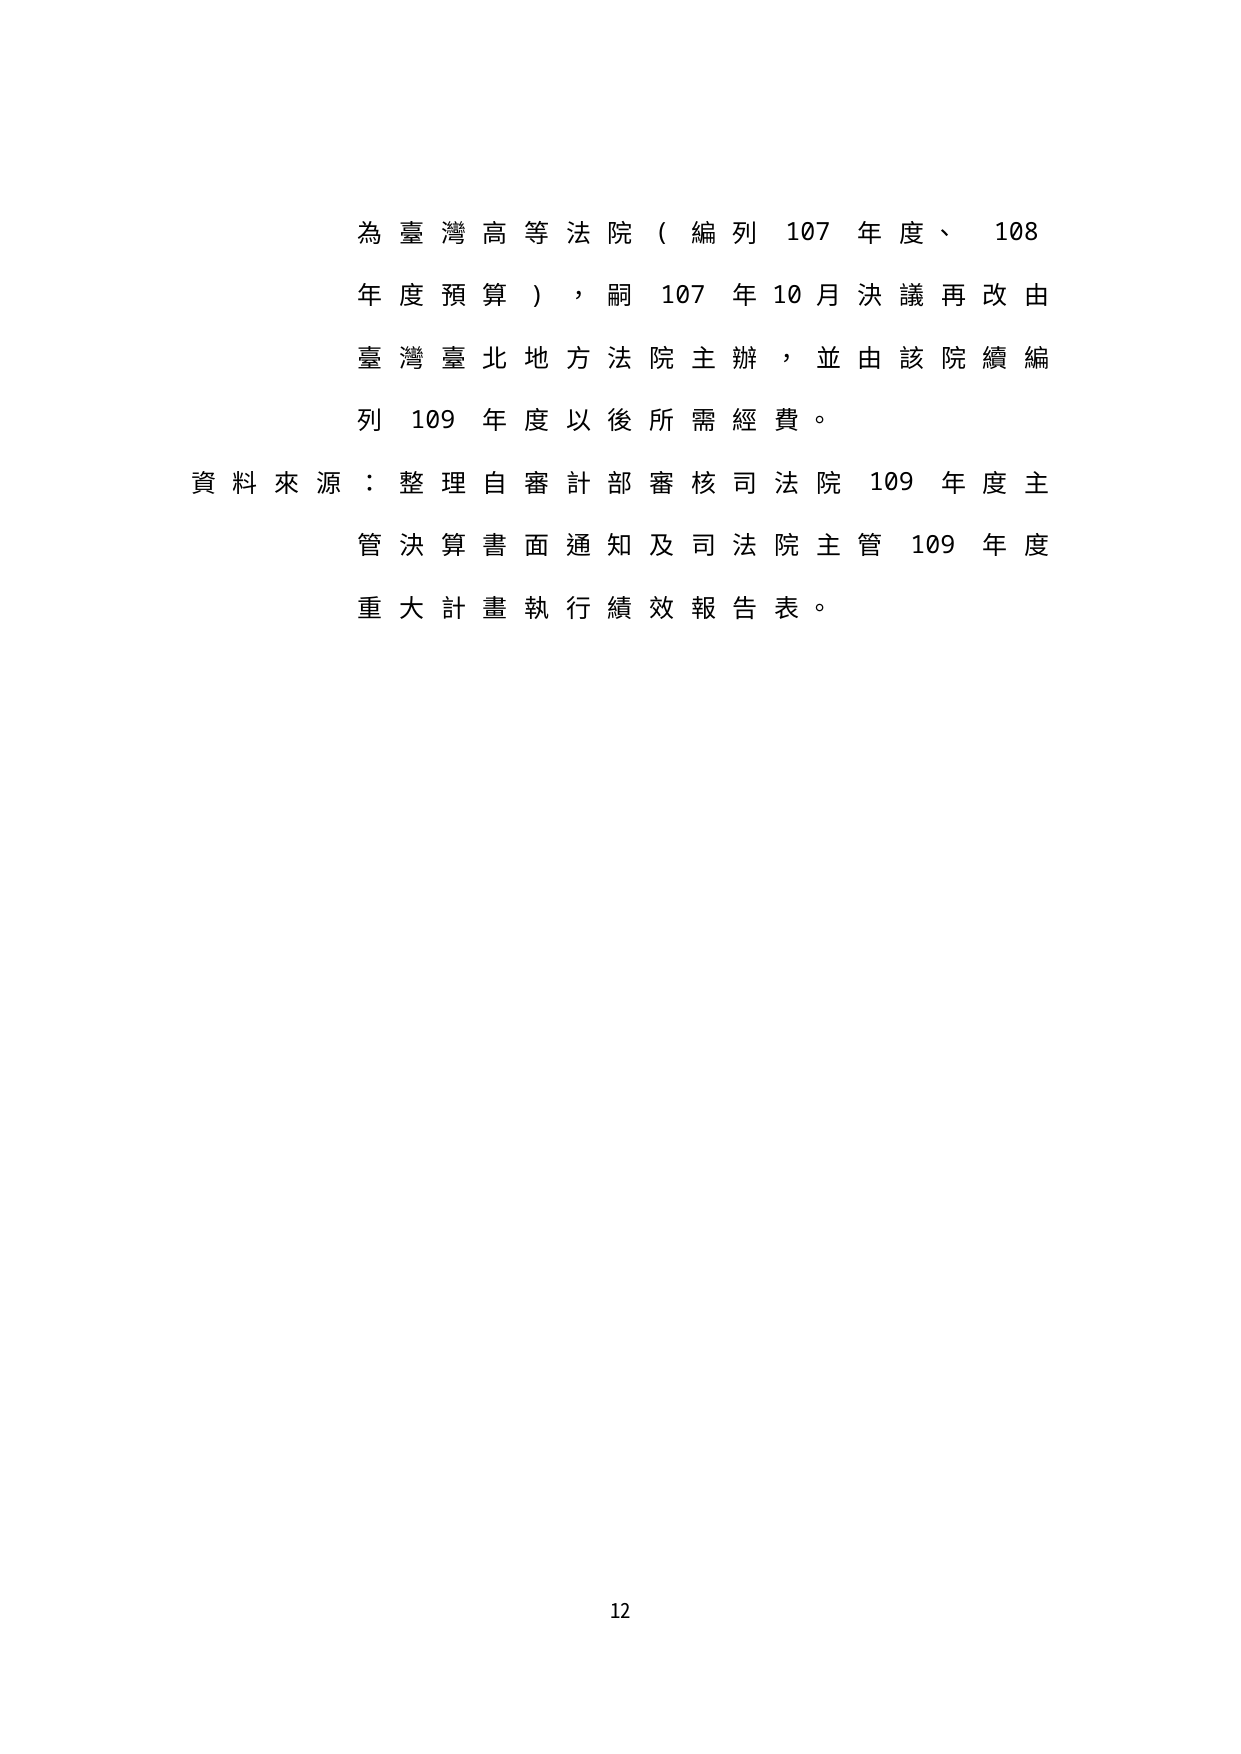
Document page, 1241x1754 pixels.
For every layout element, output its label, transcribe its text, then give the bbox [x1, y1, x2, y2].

text 為臺灣高等法院(編列107年度、108年度預算)，嗣107年10月決議再改由臺灣臺北地方法院主辦，並由該院續編列109年度以後所需經費。 [309, 189, 1058, 439]
text 資料來源：整理自審計部審核司法院109年度主管決算書面通知及司法院主管109年度重大計畫執行績效報告表。 [183, 439, 1058, 627]
